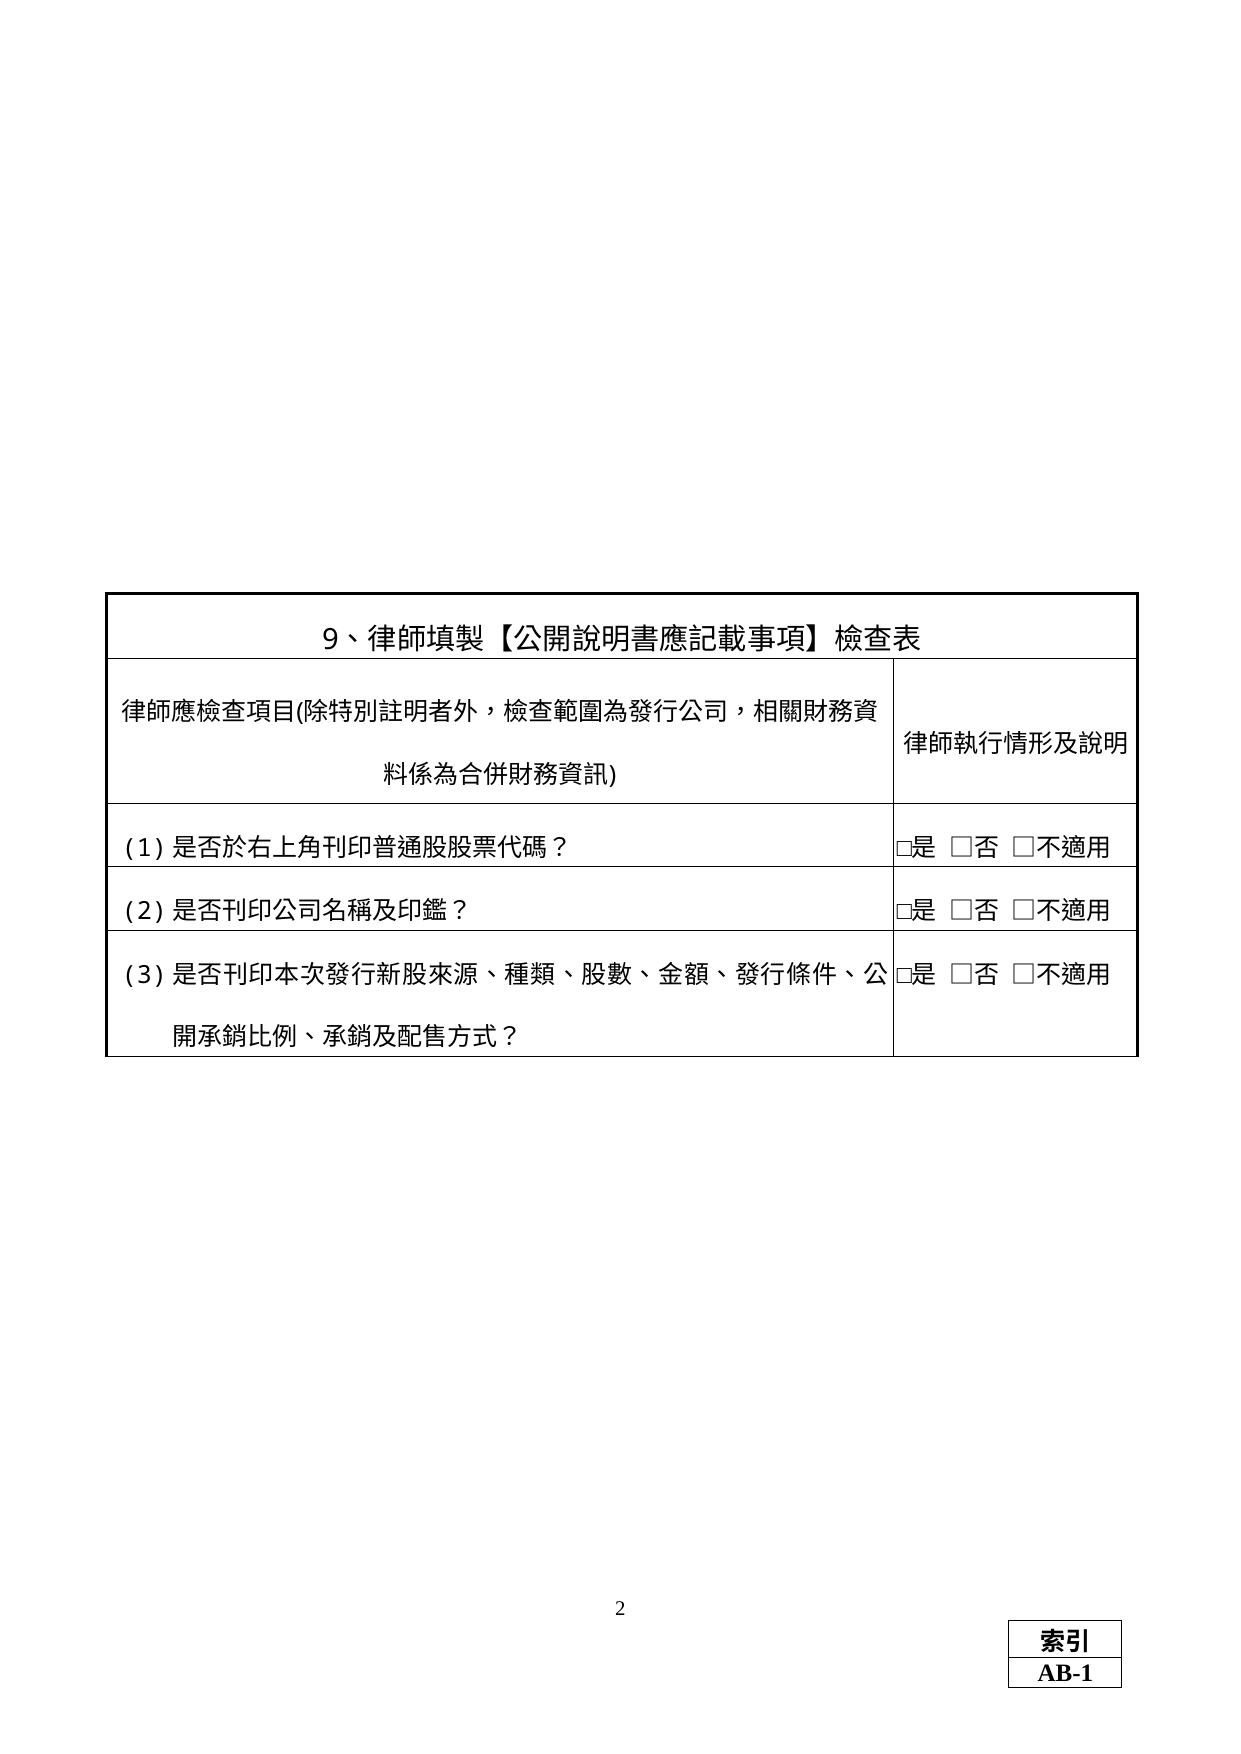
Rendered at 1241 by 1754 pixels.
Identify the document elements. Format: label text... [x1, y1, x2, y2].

table_cell 律師執行情形及說明 [894, 659, 1136, 803]
table_header 9、律師填製【公開說明書應記載事項】檢查表 [108, 595, 1136, 658]
table_cell 是否刊印公司名稱及印鑑？ [108, 867, 893, 930]
table_cell □是 □否 □不適用 [894, 804, 1136, 866]
table_cell 律師應檢查項目(除特別註明者外，檢查範圍為發行公司，相關財務資料係為合併財務資訊) [108, 659, 893, 803]
table_cell □是 □否 □不適用 [894, 931, 1136, 1056]
table_cell 一、封面： 是否於右上角刊印普通股股票代碼？ [108, 804, 893, 866]
table_cell □是 □否 □不適用 [894, 867, 1136, 930]
table_cell 是否刊印本次發行新股來源、種類、股數、金額、發行條件、公開承銷比例、承銷及配售方式？ [108, 931, 893, 1056]
